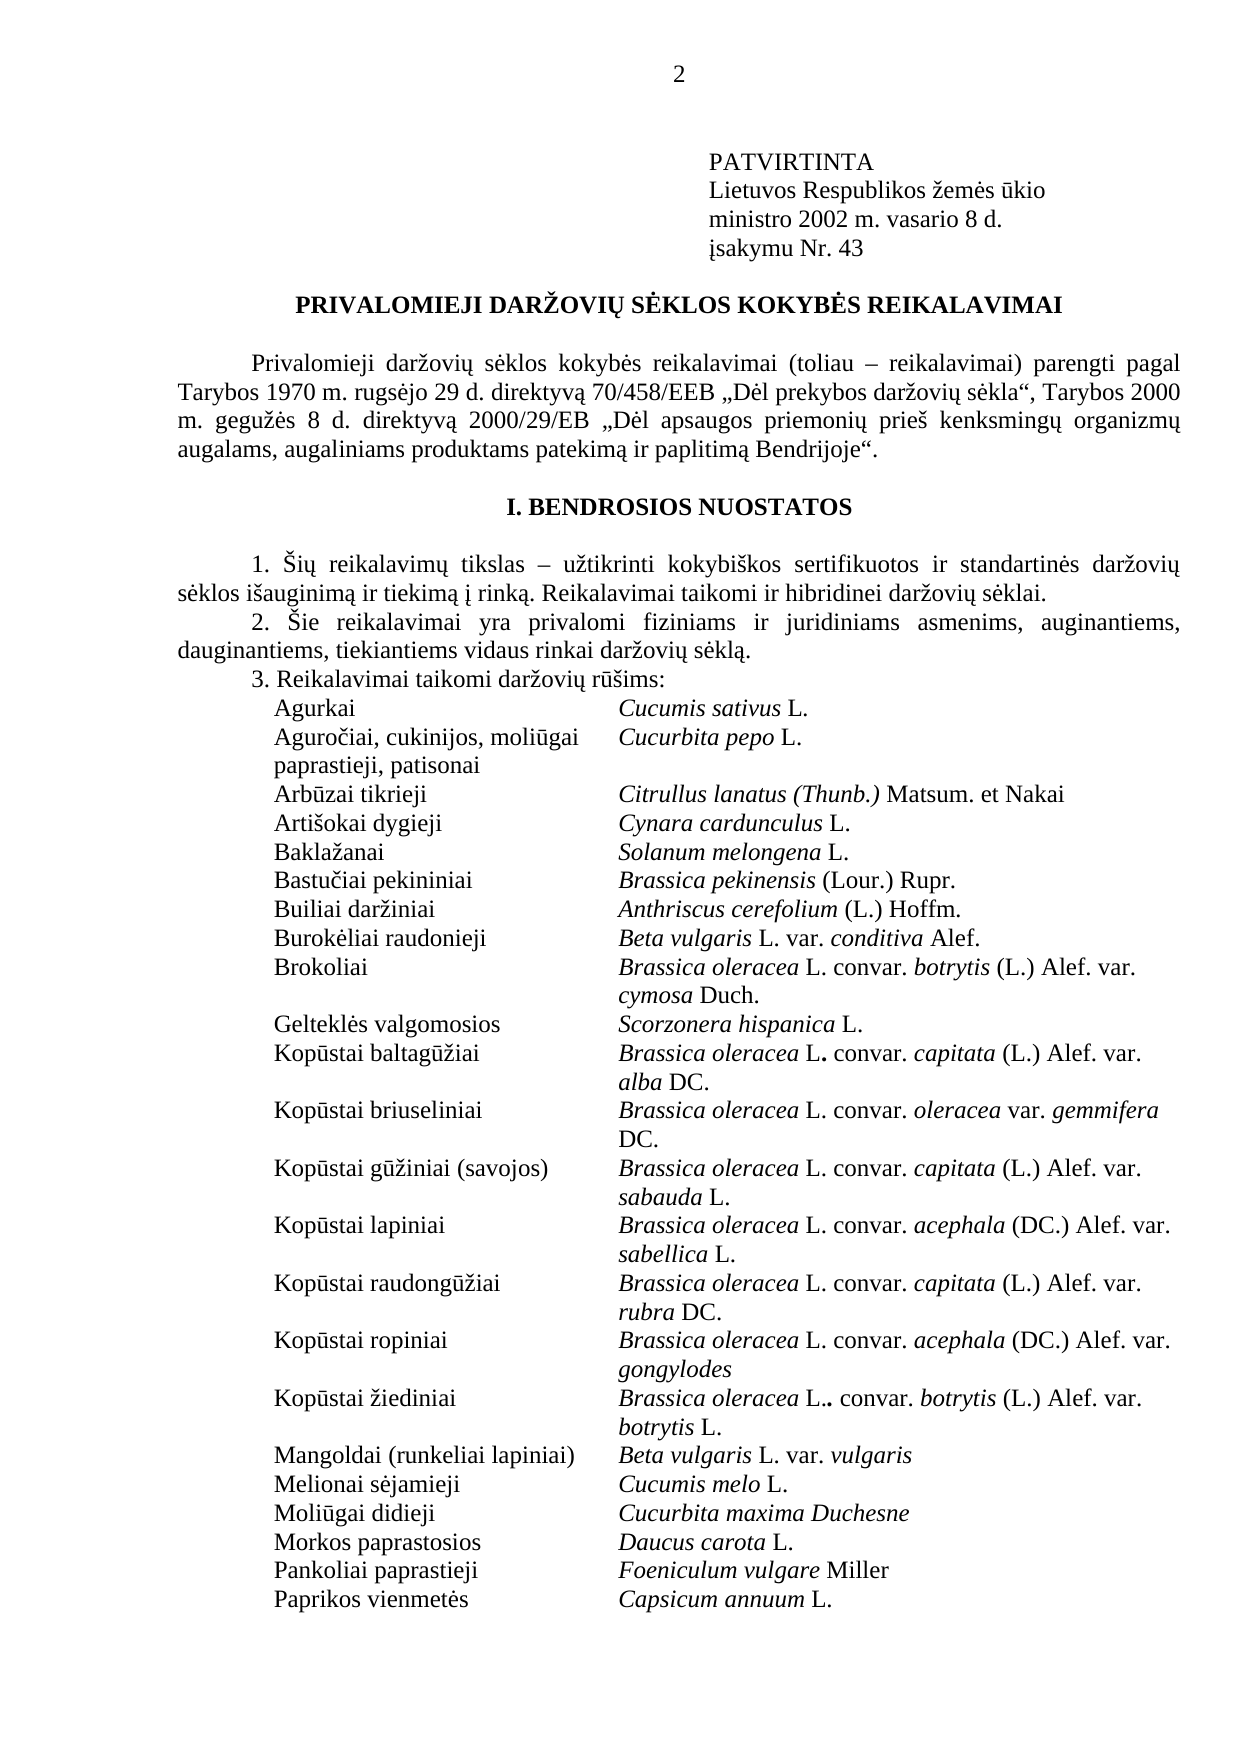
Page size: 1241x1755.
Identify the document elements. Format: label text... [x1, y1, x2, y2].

table_cell Kopūstai lapiniai [189, 1211, 607, 1268]
text Lietuvos Respublikos žemės ūkio [177, 176, 1181, 204]
table_cell Baklažanai [189, 837, 607, 866]
table_cell Aguročiai, cukinijos, moliūgai [189, 722, 607, 751]
text 2. Šie reikalavimai yra privalomi fiziniams ir juridiniams asmenims, auginantiems, dauginantiems, tiekiantiems vidaus rinkai daržovių sėklą. [177, 607, 1181, 664]
table_cell Morkos paprastosios [189, 1527, 607, 1556]
table_cell Kopūstai žiediniai [189, 1383, 607, 1441]
table_header Agurkai [189, 693, 607, 722]
table_cell Brassica oleracea L. convar. oleracea var. gemmifera DC. [607, 1096, 1192, 1153]
table_cell Paprikos vienmetės [189, 1584, 607, 1613]
text Privalomieji daržovių sėklos kokybės reikalavimai (toliau – reikalavimai) parengti pagal Tarybos 1970 m. rugsėjo 29 d. direktyvą 70/458/EEB „Dėl prekybos daržovių sėkla“, Tarybos 2000 m. gegužės 8 d. direktyvą 2000/29/EB „Dėl apsaugos priemonių prieš kenksmingų organizmų augalams, augaliniams produktams patekimą ir paplitimą Bendrijoje“. [177, 348, 1181, 463]
table_cell Brassica oleracea L. convar. acephala (DC.) Alef. var. sabellica L. [607, 1211, 1192, 1268]
text 1. Šių reikalavimų tikslas – užtikrinti kokybiškos sertifikuotos ir standartinės daržovių sėklos išauginimą ir tiekimą į rinką. Reikalavimai taikomi ir hibridinei daržovių sėklai. [177, 549, 1181, 607]
table_cell Builiai daržiniai [189, 894, 607, 923]
text I. BENDROSIOS NUOSTATOS [177, 492, 1181, 521]
table_cell Kopūstai baltagūžiai [189, 1038, 607, 1096]
table_cell Cynara cardunculus L. [607, 808, 1192, 837]
text 3. Reikalavimai taikomi daržovių rūšims: [177, 664, 1181, 693]
table_cell Foeniculum vulgare Miller [607, 1556, 1192, 1584]
table_cell Arbūzai tikrieji [189, 779, 607, 808]
table_cell Cucumis melo L. [607, 1469, 1192, 1498]
table_cell Beta vulgaris L. var. vulgaris [607, 1441, 1192, 1469]
table_cell Kopūstai ropiniai [189, 1326, 607, 1383]
table_cell Cucurbita pepo L. [607, 722, 1192, 751]
table_cell Beta vulgaris L. var. conditiva Alef. [607, 923, 1192, 952]
table_cell Anthriscus cerefolium (L.) Hoffm. [607, 894, 1192, 923]
table_cell paprastieji, patisonai [189, 751, 607, 779]
text PRIVALOMIEJI DARŽOVIŲ SĖKLOS KOKYBĖS REIKALAVIMAI [177, 291, 1181, 319]
table_cell Citrullus lanatus (Thunb.) Matsum. et Nakai [607, 779, 1192, 808]
table_cell Bastučiai pekininiai [189, 866, 607, 894]
table_cell Melionai sėjamieji [189, 1469, 607, 1498]
table_cell Gelteklės valgomosios [189, 1009, 607, 1038]
table_cell Brassica oleracea L. convar. capitata (L.) Alef. var. rubra DC. [607, 1268, 1192, 1326]
table_cell Kopūstai raudongūžiai [189, 1268, 607, 1326]
table_cell Kopūstai gūžiniai (savojos) [189, 1153, 607, 1211]
table_cell Mangoldai (runkeliai lapiniai) [189, 1441, 607, 1469]
text ministro 2002 m. vasario 8 d. [177, 204, 1181, 233]
table_cell Artišokai dygieji [189, 808, 607, 837]
table_cell Scorzonera hispanica L. [607, 1009, 1192, 1038]
text PATVIRTINTA [177, 147, 1181, 176]
text įsakymu Nr. 43 [177, 233, 1181, 262]
table_cell Brassica oleracea L. convar. acephala (DC.) Alef. var. gongylodes [607, 1326, 1192, 1383]
table_cell Solanum melongena L. [607, 837, 1192, 866]
table_header Cucumis sativus L. [607, 693, 1192, 722]
table_cell Daucus carota L. [607, 1527, 1192, 1556]
table_cell Brassica oleracea L. convar. botrytis (L.) Alef. var. cymosa Duch. [607, 952, 1192, 1009]
table_cell Brassica oleracea L. convar. capitata (L.) Alef. var. alba DC. [607, 1038, 1192, 1096]
table_cell Brassica oleracea L. convar. capitata (L.) Alef. var. sabauda L. [607, 1153, 1192, 1211]
table_cell Burokėliai raudonieji [189, 923, 607, 952]
table_cell Cucurbita maxima Duchesne [607, 1498, 1192, 1527]
table_cell Brassica pekinensis (Lour.) Rupr. [607, 866, 1192, 894]
table_cell Capsicum annuum L. [607, 1584, 1192, 1613]
table_cell Brokoliai [189, 952, 607, 1009]
table_cell Pankoliai paprastieji [189, 1556, 607, 1584]
table_cell Kopūstai briuseliniai [189, 1096, 607, 1153]
table_cell Brassica oleracea L.. convar. botrytis (L.) Alef. var. botrytis L. [607, 1383, 1192, 1441]
table_cell [607, 751, 1192, 779]
table_cell Moliūgai didieji [189, 1498, 607, 1527]
